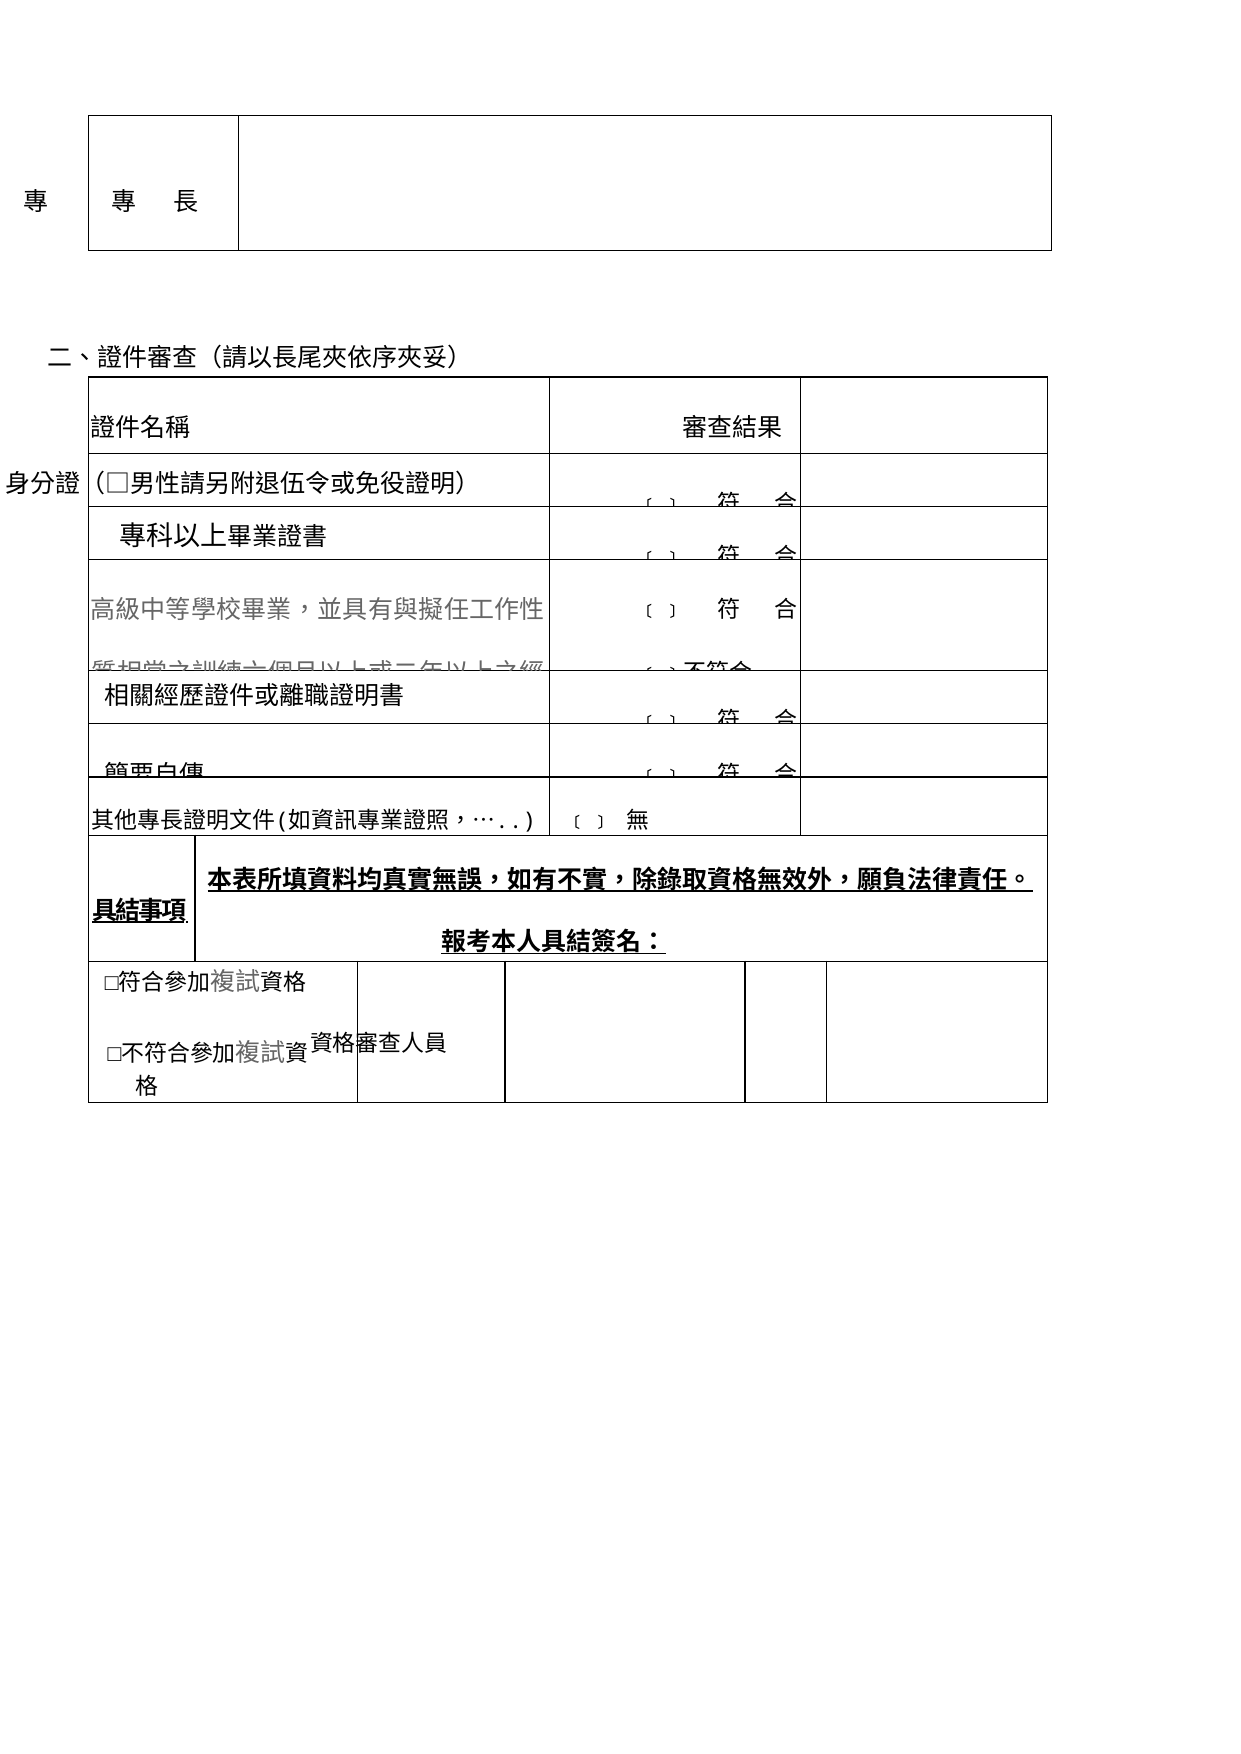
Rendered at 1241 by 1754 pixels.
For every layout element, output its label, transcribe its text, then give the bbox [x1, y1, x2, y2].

table_cell [506, 962, 744, 1102]
table_cell ﹝﹞符合 ﹝﹞不符合 [550, 671, 800, 723]
table_cell ﹝﹞符合 ﹝﹞不符合 [550, 507, 800, 559]
table_cell 相關經歷證件或離職證明書 [89, 671, 549, 723]
text 二、證件審查（請以長尾夾依序夾妥） [2, 314, 1133, 376]
table_cell ﹝﹞符合 ﹝﹞不符合 [550, 560, 800, 670]
table_cell 具結事項 [89, 836, 194, 961]
table_cell ﹝﹞ ﹝﹞ 無 [550, 778, 800, 834]
table_cell 簡要自傳 [89, 724, 549, 776]
table_cell □符合參加複試資格 □不符合參加複試資 格 [89, 962, 357, 1102]
table_cell ﹝﹞符合 ﹝﹞不符合 [550, 724, 800, 776]
table_header 備註 [801, 378, 1047, 452]
table_cell [239, 116, 1051, 250]
table_cell [746, 962, 826, 1102]
table_cell [801, 778, 1047, 834]
table_cell ﹝﹞符合 ﹝﹞不符合 [550, 454, 800, 506]
table_cell [801, 507, 1047, 559]
table_cell 資格審查人員 [358, 962, 504, 1102]
table_cell [827, 962, 1047, 1102]
table_header 證件名稱 [89, 378, 549, 452]
table_cell 專科以上畢業證書 [89, 507, 549, 559]
table_cell [801, 560, 1047, 670]
table_cell [801, 671, 1047, 723]
table_cell [801, 454, 1047, 506]
table_cell 專 專 長 [89, 116, 238, 250]
table_cell 身分證（□男性請另附退伍令或免役證明） [89, 454, 549, 506]
table_cell 其他專長證明文件(如資訊專業證照，…..) [89, 778, 549, 834]
table_cell 高級中等學校畢業，並具有與擬任工作性質相當之訓練六個月以上或二年以上之經驗者 [89, 560, 549, 670]
table_cell 本表所填資料均真實無誤，如有不實，除錄取資格無效外，願負法律責任。 報考本人具結簽名： [196, 836, 1047, 961]
table_header 審查結果 [550, 378, 800, 452]
table_cell [801, 724, 1047, 776]
